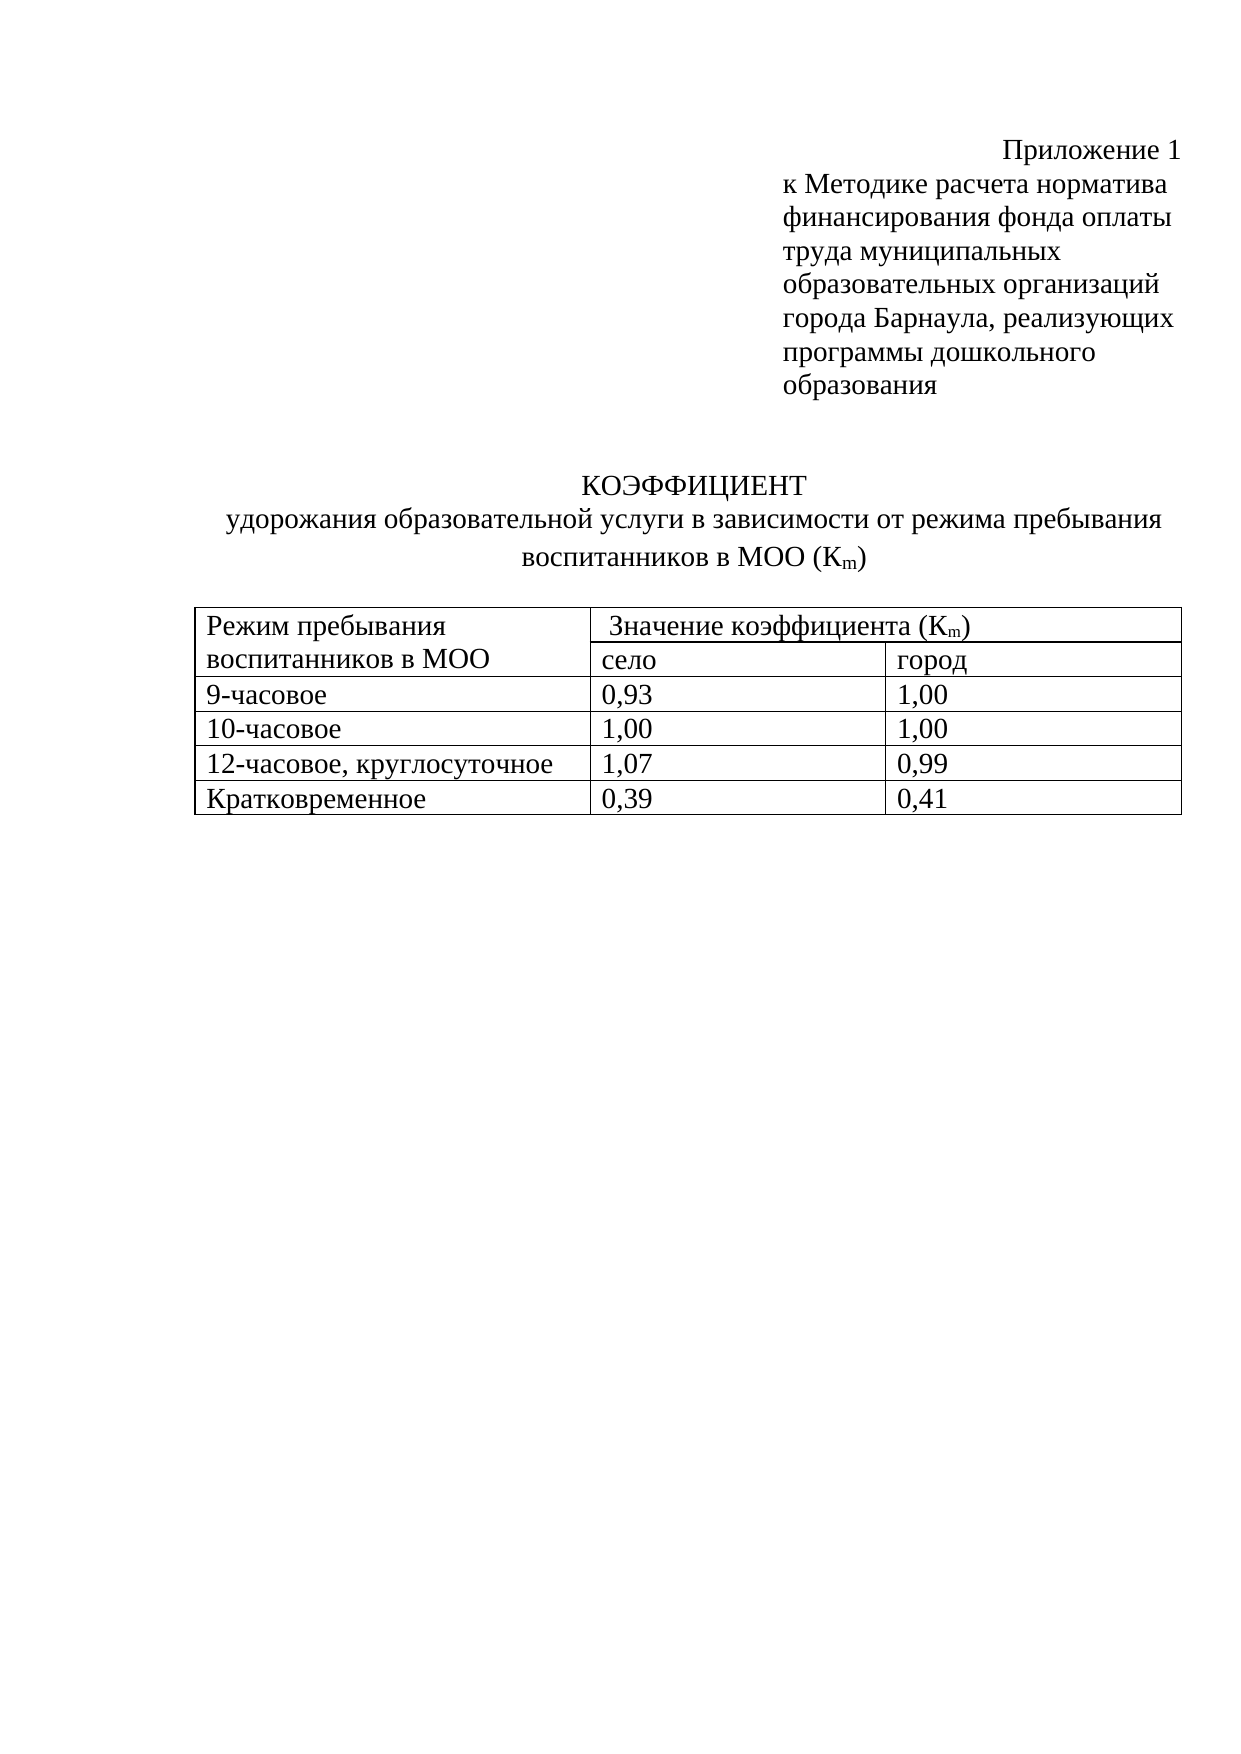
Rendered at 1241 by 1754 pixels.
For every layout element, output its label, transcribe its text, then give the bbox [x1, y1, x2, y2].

table_cell 1,00 [591, 712, 885, 745]
text удорожания образовательной услуги в зависимости от режима пребывания воспитанников в МОО (Кm) [207, 501, 1181, 573]
table_cell 0,93 [591, 677, 885, 711]
table_cell 1,07 [591, 746, 885, 780]
text Приложение 1 [207, 132, 1181, 166]
text к Методике расчета норматива [783, 166, 1181, 199]
text КОЭФФИЦИЕНТ [207, 468, 1181, 501]
table_cell 1,00 [886, 677, 1181, 711]
table_header Значение коэффициента (Кm) [591, 608, 1181, 641]
table_cell село [591, 643, 885, 676]
table_cell 0,39 [591, 781, 885, 814]
table_cell 9-часовое [196, 677, 590, 711]
table_cell город [886, 643, 1181, 676]
table_cell 0,41 [886, 781, 1181, 814]
text финансирования фонда оплаты труда муниципальных образовательных организаций города Барнаула, реализующих программы дошкольного образования [783, 199, 1181, 401]
table_header Режим пребывания воспитанников в МОО [196, 608, 590, 676]
table_cell Кратковременное [196, 781, 590, 814]
table_cell 0,99 [886, 746, 1181, 780]
table_cell 10-часовое [196, 712, 590, 745]
table_cell 1,00 [886, 712, 1181, 745]
table_cell 12-часовое, круглосуточное [196, 746, 590, 780]
